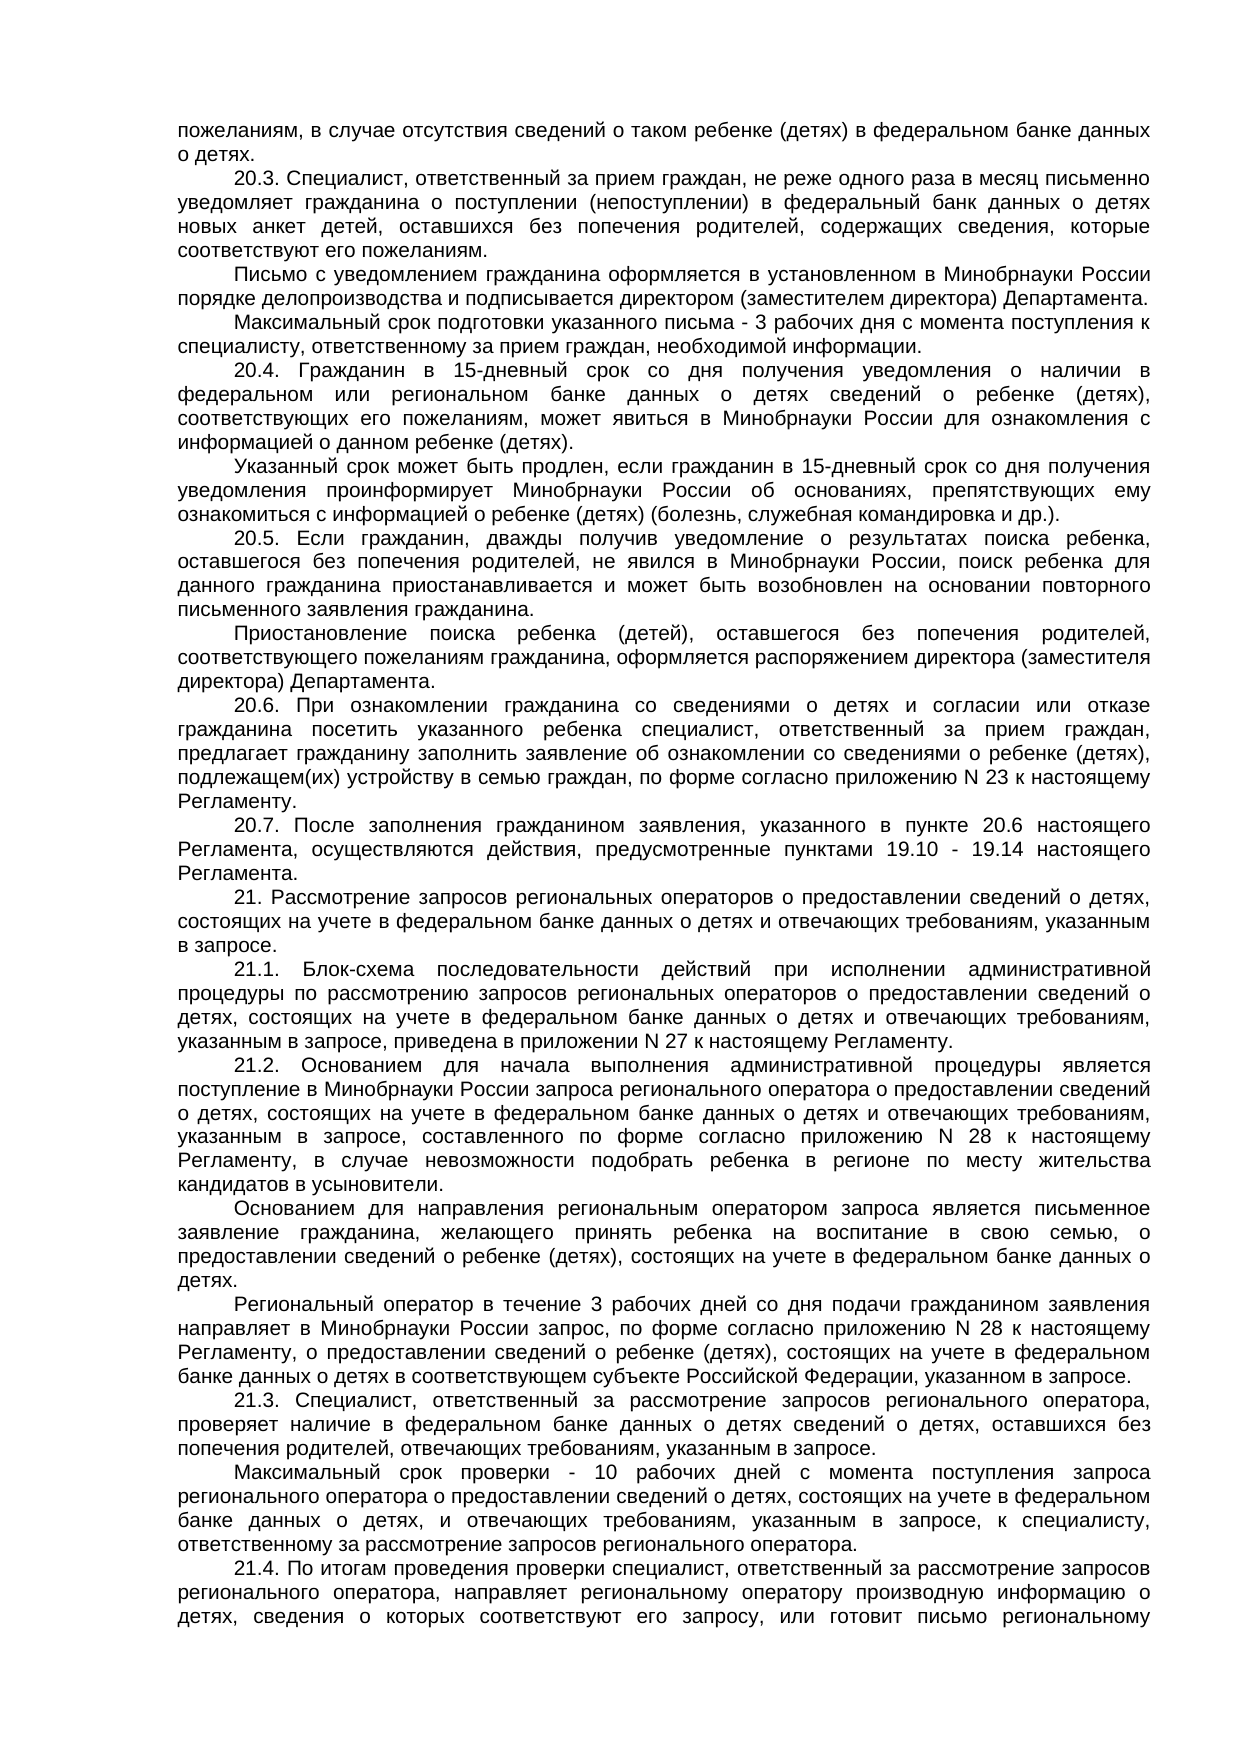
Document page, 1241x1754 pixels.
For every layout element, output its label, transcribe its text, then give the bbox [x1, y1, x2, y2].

text 20.5. Если гражданин, дважды получив уведомление о результатах поиска ребенка, оставшегося без попечения родителей, не явился в Минобрнауки России, поиск ребенка для данного гражданина приостанавливается и может быть возобновлен на основании повторного письменного заявления гражданина. [177, 525, 1152, 621]
text 20.4. Гражданин в 15-дневный срок со дня получения уведомления о наличии в федеральном или региональном банке данных о детях сведений о ребенке (детях), соответствующих его пожеланиям, может явиться в Минобрнауки России для ознакомления с информацией о данном ребенке (детях). [177, 358, 1152, 453]
text 20.3. Специалист, ответственный за прием граждан, не реже одного раза в месяц письменно уведомляет гражданина о поступлении (непоступлении) в федеральный банк данных о детях новых анкет детей, оставшихся без попечения родителей, содержащих сведения, которые соответствуют его пожеланиям. [177, 166, 1152, 262]
text Письмо с уведомлением гражданина оформляется в установленном в Минобрнауки России порядке делопроизводства и подписывается директором (заместителем директора) Департамента. [177, 262, 1152, 310]
text Максимальный срок проверки - 10 рабочих дней с момента поступления запроса регионального оператора о предоставлении сведений о детях, состоящих на учете в федеральном банке данных о детях, и отвечающих требованиям, указанным в запросе, к специалисту, ответственному за рассмотрение запросов регионального оператора. [177, 1460, 1152, 1556]
text 21.4. По итогам проведения проверки специалист, ответственный за рассмотрение запросов регионального оператора, направляет региональному оператору производную информацию о детях, сведения о которых соответствуют его запросу, или готовит письмо региональному [177, 1556, 1152, 1627]
text 21. Рассмотрение запросов региональных операторов о предоставлении сведений о детях, состоящих на учете в федеральном банке данных о детях и отвечающих требованиям, указанным в запросе. [177, 885, 1152, 957]
text 21.1. Блок-схема последовательности действий при исполнении административной процедуры по рассмотрению запросов региональных операторов о предоставлении сведений о детях, состоящих на учете в федеральном банке данных о детях и отвечающих требованиям, указанным в запросе, приведена в приложении N 27 к настоящему Регламенту. [177, 957, 1152, 1052]
text 20.6. При ознакомлении гражданина со сведениями о детях и согласии или отказе гражданина посетить указанного ребенка специалист, ответственный за прием граждан, предлагает гражданину заполнить заявление об ознакомлении со сведениями о ребенке (детях), подлежащем(их) устройству в семью граждан, по форме согласно приложению N 23 к настоящему Регламенту. [177, 693, 1152, 813]
text Максимальный срок подготовки указанного письма - 3 рабочих дня с момента поступления к специалисту, ответственному за прием граждан, необходимой информации. [177, 310, 1152, 358]
text Приостановление поиска ребенка (детей), оставшегося без попечения родителей, соответствующего пожеланиям гражданина, оформляется распоряжением директора (заместителя директора) Департамента. [177, 621, 1152, 693]
text 21.3. Специалист, ответственный за рассмотрение запросов регионального оператора, проверяет наличие в федеральном банке данных о детях сведений о детях, оставшихся без попечения родителей, отвечающих требованиям, указанным в запросе. [177, 1388, 1152, 1460]
text Основанием для направления региональным оператором запроса является письменное заявление гражданина, желающего принять ребенка на воспитание в свою семью, о предоставлении сведений о ребенке (детях), состоящих на учете в федеральном банке данных о детях. [177, 1196, 1152, 1292]
text Региональный оператор в течение 3 рабочих дней со дня подачи гражданином заявления направляет в Минобрнауки России запрос, по форме согласно приложению N 28 к настоящему Регламенту, о предоставлении сведений о ребенке (детях), состоящих на учете в федеральном банке данных о детях в соответствующем субъекте Российской Федерации, указанном в запросе. [177, 1292, 1152, 1388]
text 21.2. Основанием для начала выполнения административной процедуры является поступление в Минобрнауки России запроса регионального оператора о предоставлении сведений о детях, состоящих на учете в федеральном банке данных о детях и отвечающих требованиям, указанным в запросе, составленного по форме согласно приложению N 28 к настоящему Регламенту, в случае невозможности подобрать ребенка в регионе по месту жительства кандидатов в усыновители. [177, 1052, 1152, 1196]
text 20.7. После заполнения гражданином заявления, указанного в пункте 20.6 настоящего Регламента, осуществляются действия, предусмотренные пунктами 19.10 - 19.14 настоящего Регламента. [177, 813, 1152, 885]
text Указанный срок может быть продлен, если гражданин в 15-дневный срок со дня получения уведомления проинформирует Минобрнауки России об основаниях, препятствующих ему ознакомиться с информацией о ребенке (детях) (болезнь, служебная командировка и др.). [177, 453, 1152, 525]
text пожеланиям, в случае отсутствия сведений о таком ребенке (детях) в федеральном банке данных о детях. [177, 118, 1152, 166]
